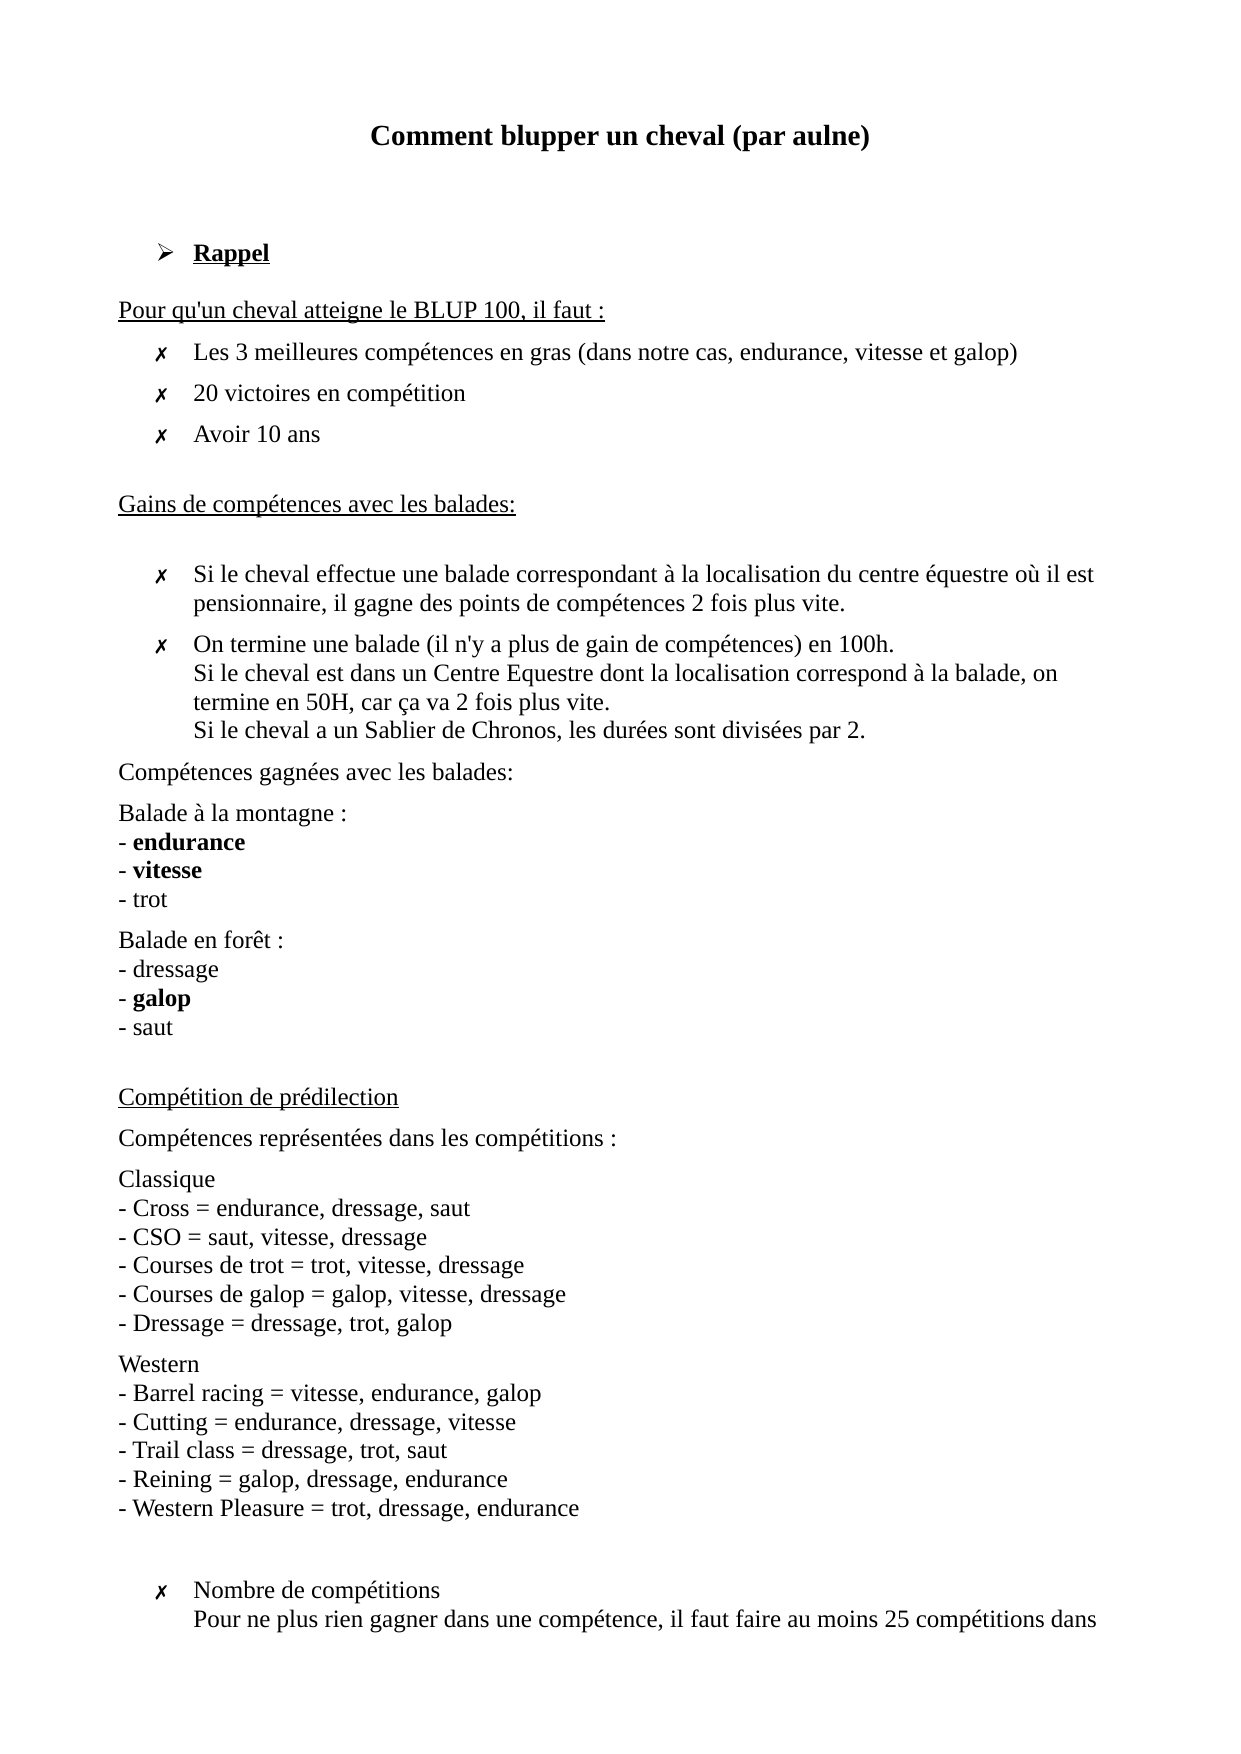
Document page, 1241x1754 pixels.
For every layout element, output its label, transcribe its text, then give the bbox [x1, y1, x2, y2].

list Nombre de compétitions Pour ne plus rien gagner dans une compétence, il faut faire au moins 25 compétitions dans [156, 1575, 1122, 1633]
list Si le cheval effectue une balade correspondant à la localisation du centre équestre où il est pensionnaire, il gagne des points de compétences 2 fois plus vite. [156, 559, 1122, 617]
text Comment blupper un cheval (par aulne) [118, 118, 1122, 152]
text Pour qu'un cheval atteigne le BLUP 100, il faut : [118, 295, 1122, 324]
text Classique - Cross = endurance, dressage, saut - CSO = saut, vitesse, dressage - Courses de trot = trot, vitesse, dressage - Courses de galop = galop, vitesse, dressage - Dressage = dressage, trot, galop [118, 1164, 1122, 1337]
text Western - Barrel racing = vitesse, endurance, galop - Cutting = endurance, dressage, vitesse - Trail class = dressage, trot, saut - Reining = galop, dressage, endurance - Western Pleasure = trot, dressage, endurance [118, 1349, 1122, 1522]
list Rappel [156, 238, 1122, 267]
list On termine une balade (il n'y a plus de gain de compétences) en 100h. Si le cheval est dans un Centre Equestre dont la localisation correspond à la balade, on termine en 50H, car ça va 2 fois plus vite. Si le cheval a un Sablier de Chronos, les durées sont divisées par 2. [156, 629, 1122, 744]
text Compétences gagnées avec les balades: [118, 757, 1122, 785]
text Gains de compétences avec les balades: [118, 489, 1122, 518]
text Balade en forêt : - dressage - galop - saut [118, 925, 1122, 1040]
text Compétences représentées dans les compétitions : [118, 1123, 1122, 1152]
list 20 victoires en compétition [156, 378, 1122, 407]
list Avoir 10 ans [156, 419, 1122, 448]
text Balade à la montagne : - endurance - vitesse - trot [118, 798, 1122, 913]
text Compétition de prédilection [118, 1082, 1122, 1110]
list Les 3 meilleures compétences en gras (dans notre cas, endurance, vitesse et galop) [156, 337, 1122, 365]
